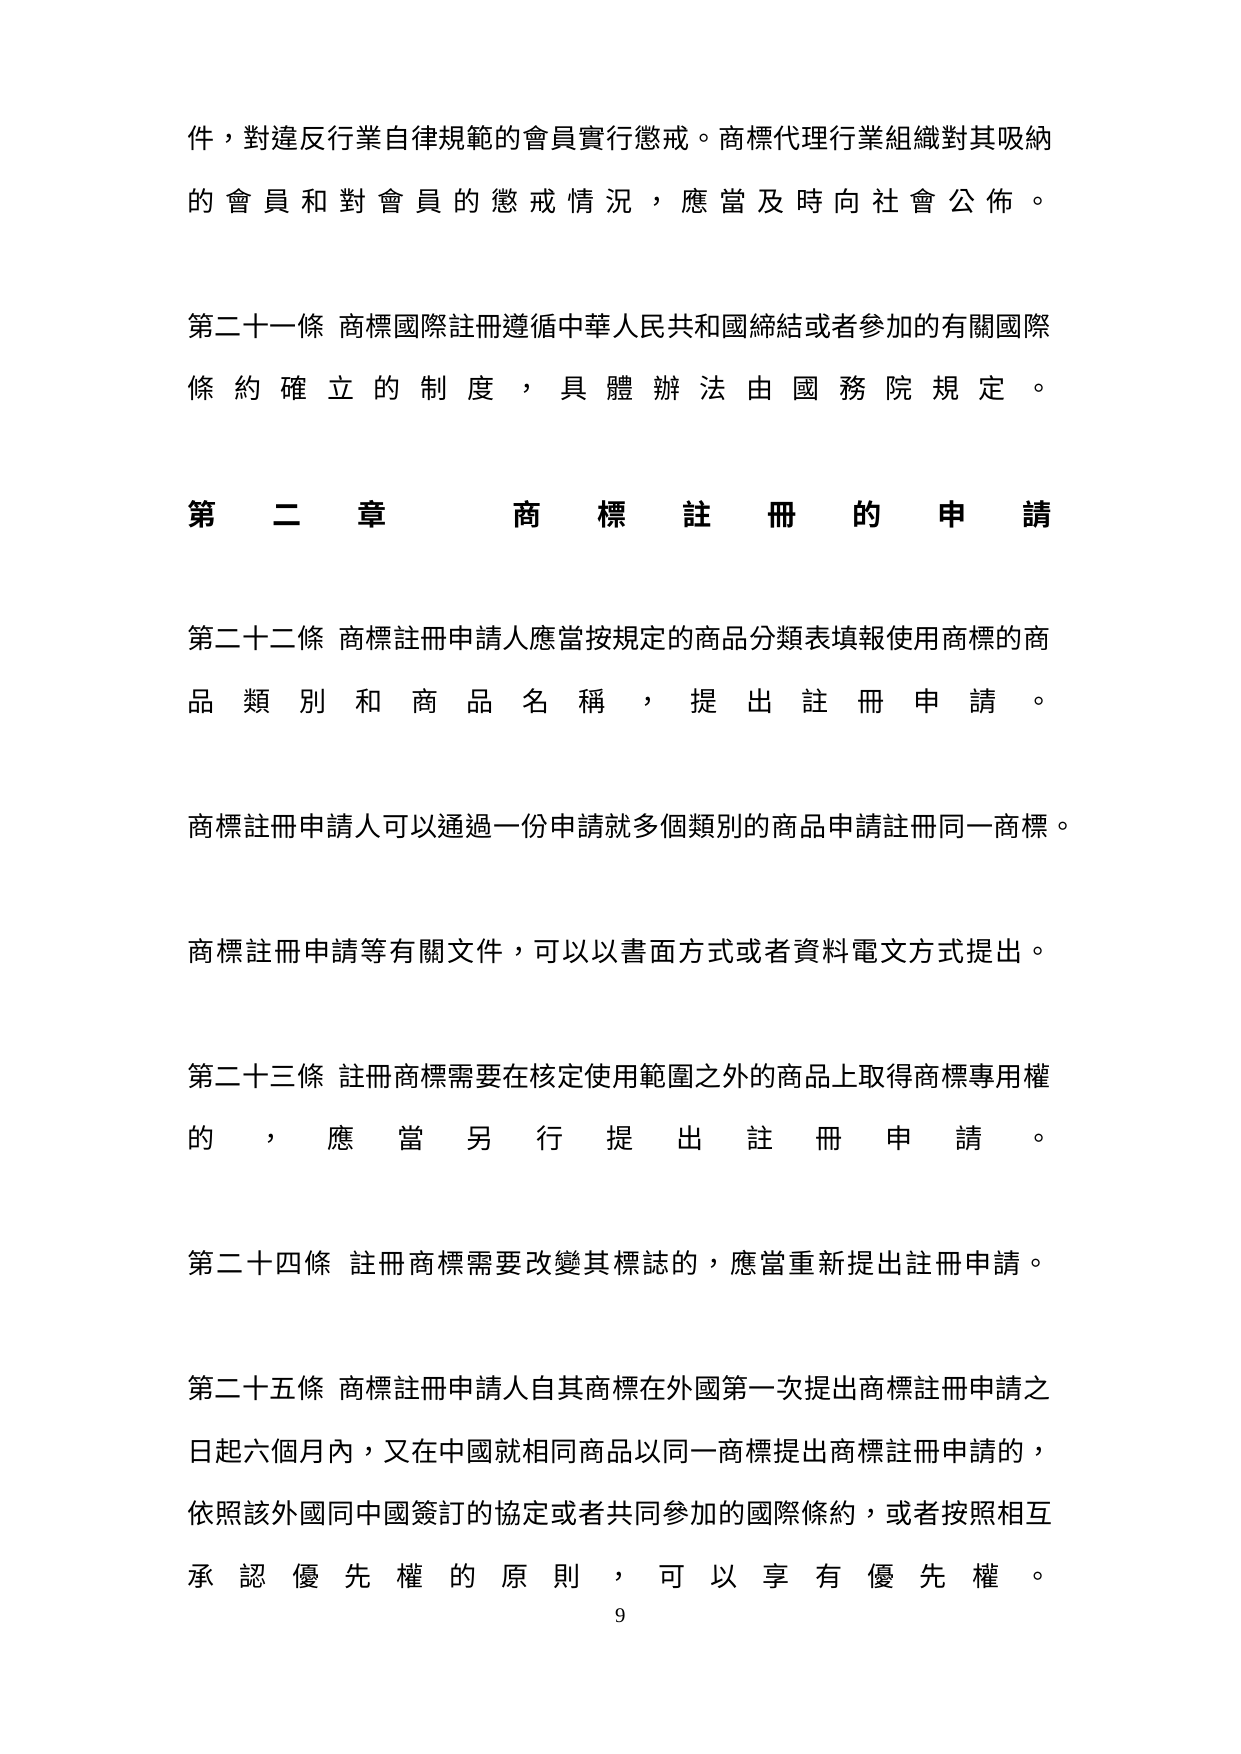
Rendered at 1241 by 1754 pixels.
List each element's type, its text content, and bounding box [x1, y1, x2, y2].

text 第一章 總 則 第二章 商標註冊的申請 第三章 商標註冊的審查和核准 第四章 註冊商標的續展、變更、轉讓和使用許可 第五章 註冊商標的無效宣告 第六章 商標使用的管理 第七章 註冊商標專用權的保護 第八章 附 則 第一章 總 則 第一條 為了加強商標管理，保護商標專用權，促使生產、經營者保證商品和服務品質，維護商標信譽，以保障消費者和生產、經營者的利益，促進社會主義市場經濟的發展，特制定本法。 第二條 國務院工商行政管理部門商標局主管全國商標註冊和管理的工作。 國務院工商行政管理部門設立商標評審委員會，負責處理商標爭議事宜。 第三條 經商標局核准註冊的商標為註冊商標，包括商品商標、服務商標和集體商標、證明商標；商標註冊人享有商標專用權，受法律保護。 本法所稱集體商標，是指以團體、協會或者其他組織名義註冊，供該組織成員在商事活動中使用，以表明使用者在該組織中的成員資格的標誌。 本法所稱證明商標，是指由對某種商品或者服務具有監督能力的組織所控制，而由該組織以外的單位或者個人使用於其商品或者服務，用以證明該商品或者服務的原產地、原料、製造方法、品質或者其他特定品質的標誌。 集體商標、證明商標註冊和管理的特殊事項，由國務院工商行政管理部門規定。 第四條 自然人、法人或者其他組織在生產經營活動中，對其商品或者服務需要取得商標專用權的，應當向商標局申請商標註冊。不以使用為目的的惡意商標註冊申請，應當予以駁回。 本法有關商品商標的規定，適用於服務商標。 第五條 兩個以上的自然人、法人或者其他組織可以共同向商標局申請註冊同一商標，共同享有和行使該商標專用權。 第六條 法律、行政法規規定必須使用註冊商標的商品，必須申請商標註冊，未經核准註冊的，不得在市場銷售。 第七條 申請註冊和使用商標，應當遵循誠實信用原則。 商標使用人應當對其使用商標的商品品質負責。各級工商行政管理部門應當通過商標管理，制止欺騙消費者的行為。 第八條 任何能夠將自然人、法人或者其他組織的商品與他人的商品區別開的標誌，包括文字、圖形、字母、數位、三維標誌、顏色組合和聲音等，以及上述要素的組合，均可以作為商標申請註冊。 第九條 申請註冊的商標，應當有顯著特徵，便於識別，並不得與他人在先取得的合法權利相衝突。 商標註冊人有權標明“註冊商標”或者註冊標記。 第十條 下列標誌不得作為商標使用： （一）同中華人民共和國的國家名稱、國旗、國徽、國歌、軍旗、軍徽、軍歌、勳章等相同或者近似的，以及同中央國家機關的名稱、標誌、所在地特定地點的名稱或者標誌性建築物的名稱、圖形相同的； （二）同外國的國家名稱、國旗、國徽、軍旗等相同或者近似的，但經該國政府同意的除外； （三）同政府間國際組織的名稱、旗幟、徽記等相同或者近似的，但經該組織同意或者不易誤導公眾的除外； （四）與表明實施控制、予以保證的官方標誌、檢驗印記相同或者近似的，但經授權的除外； （五）同“紅十字”、“紅新月”的名稱、標誌相同或者近似的； （六）帶有民族歧視性的； （七）帶有欺騙性，容易使公眾對商品的品質等特點或者產地產生誤認的； （八）有害于社會主義道德風尚或者有其他不良影響的。 縣級以上行政區劃的地名或者公眾知曉的外國地名，不得作為商標。但是，地名具有其他含義或者作為集體商標、證明商標組成部分的除外；已經註冊的使用地名的商標繼續有效。 第十一條 下列標誌不得作為商標註冊： （一）僅有本商品的通用名稱、圖形、型號的； （二）僅直接表示商品的品質、主要原料、功能、用途、重量、數量及其他特點的； （三）其他缺乏顯著特徵的。 前款所列標誌經過使用取得顯著特徵，並便於識別的，可以作為商標註冊。 第十二條 以三維標誌申請註冊商標的，僅由商品自身的性質產生的形狀、為獲得技術效果而需有的商品形狀或者使商品具有實質性價值的形狀，不得註冊。 第十三條 為相關公眾所熟知的商標，持有人認為其權利受到侵害時，可以依照本法規定請求馳名商標保護。 就相同或者類似商品申請註冊的商標是複製、摹仿或者翻譯他人未在中國註冊的馳名商標，容易導致混淆的，不予註冊並禁止使用。 就不相同或者不相類似商品申請註冊的商標是複製、摹仿或者翻譯他人已經在中國註冊的馳名商標，誤導公眾，致使該馳名商標註冊人的利益可能受到損害的，不予註冊並禁止使用。 第十四條 馳名商標應當根據當事人的請求，作為處理涉及商標案件需要認定的事實進行認定。認定馳名商標應當考慮下列因素： （一）相關公眾對該商標的知曉程度； （二）該商標使用的持續時間； （三）該商標的任何宣傳工作的持續時間、程度和地理範圍； （四）該商標作為馳名商標受保護的記錄； （五）該商標馳名的其他因素。 在商標註冊審查、工商行政管理部門查處商標違法案件過程中，當事人依照本法第十三條規定主張權利的，商標局根據審查、處理案件的需要，可以對商標馳名情況作出認定。 在商標爭議處理過程中，當事人依照本法第十三條規定主張權利的，商標評審委員會根據處理案件的需要，可以對商標馳名情況作出認定。 在商標民事、行政案件審理過程中，當事人依照本法第十三條規定主張權利的，最高人民法院指定的人民法院根據審理案件的需要，可以對商標馳名情況作出認定。 生產、經營者不得將“馳名商標”字樣用於商品、商品包裝或者容器上，或者用於廣告宣傳、展覽以及其他商業活動中。 第十五條 未經授權，代理人或者代表人以自己的名義將被代理人或者被代表人的商標進行註冊，被代理人或者被代表人提出異議的，不予註冊並禁止使用。 就同一種商品或者類似商品申請註冊的商標與他人在先使用的未註冊商標相同或者近似，申請人與該他人具有前款規定以外的合同、業務往來關係或者其他關係而明知該他人商標存在，該他人提出異議的，不予註冊。 第十六條 商標中有商品的地理標誌，而該商品並非來源於該標誌所標示的地區，誤導公眾的，不予註冊並禁止使用；但是，已經善意取得註冊的繼續有效。 前款所稱地理標誌，是指標示某商品來源於某地區，該商品的特定品質、信譽或者其他特徵，主要由該地區的自然因素或者人文因素所決定的標誌。 第十七條 外國人或者外國企業在中國申請商標註冊的，應當按其所屬國和中華人民共和國簽訂的協定或者共同參加的國際條約辦理，或者按對等原則辦理。 第十八條 申請商標註冊或者辦理其他商標事宜，可以自行辦理，也可以委託依法設立的商標代理機構辦理。 外國人或者外國企業在中國申請商標註冊和辦理其他商標事宜的，應當委託依法設立的商標代理機構辦理。 第十九條 商標代理機構應當遵循誠實信用原則，遵守法律、行政法規，按照被代理人的委託辦理商標註冊申請或者其他商標事宜；對在代理過程中知悉的被代理人的商業秘密，負有保密義務。 委託人申請註冊的商標可能存在本法規定不得註冊情形的，商標代理機構應當明確告知委託人。 商標代理機構知道或者應當知道委託人申請註冊的商標屬於本法第四條、第十五條和第三十二條規定情形的，不得接受其委託。 商標代理機構除對其代理服務申請商標註冊外，不得申請註冊其他商標。 第二十條 商標代理行業組織應當按照章程規定，嚴格執行吸納會員的條件，對違反行業自律規範的會員實行懲戒。商標代理行業組織對其吸納的會員和對會員的懲戒情況，應當及時向社會公佈。 第二十一條 商標國際註冊遵循中華人民共和國締結或者參加的有關國際條約確立的制度，具體辦法由國務院規定。 第二章 商標註冊的申請 第二十二條 商標註冊申請人應當按規定的商品分類表填報使用商標的商品類別和商品名稱，提出註冊申請。 商標註冊申請人可以通過一份申請就多個類別的商品申請註冊同一商標。 商標註冊申請等有關文件，可以以書面方式或者資料電文方式提出。 第二十三條 註冊商標需要在核定使用範圍之外的商品上取得商標專用權的，應當另行提出註冊申請。 第二十四條 註冊商標需要改變其標誌的，應當重新提出註冊申請。 第二十五條 商標註冊申請人自其商標在外國第一次提出商標註冊申請之日起六個月內，又在中國就相同商品以同一商標提出商標註冊申請的，依照該外國同中國簽訂的協定或者共同參加的國際條約，或者按照相互承認優先權的原則，可以享有優先權。 依照前款要求優先權的，應當在提出商標註冊申請的時候提出書面聲明，並且在三個月內提交第一次提出的商標註冊申請文件的副本；未提出書面聲明或者逾期未提交商標註冊申請文件副本的，視為未要求優先權。 第二十六條 商標在中國政府主辦的或者承認的國際展覽會展出的商品上首次使用的，自該商品展出之日起六個月內，該商標的註冊申請人可以享有優先權。 依照前款要求優先權的，應當在提出商標註冊申請的時候提出書面聲明，並且在三個月內提交展出其商品的展覽會名稱、在展出商品上使用該商標的證據、展出日期等證明文件；未提出書面聲明或者逾期未提交證明文件的，視為未要求優先權。 第二十七條 為申請商標註冊所申報的事項和所提供的材料應當真實、準確、完整。 第三章 商標註冊的審查和核准 第二十八條 對申請註冊的商標，商標局應當自收到商標註冊申請文件之日起九個月內審查完畢，符合本法有關規定的，予以初步審定公告。 第二十九條 在審查過程中，商標局認為商標註冊申請內容需要說明或者修正的，可以要求申請人做出說明或者修正。申請人未做出說明或者修正的，不影響商標局做出審查決定。 第三十條 申請註冊的商標，凡不符合本法有關規定或者同他人在同一種商品或者類似商品上已經註冊的或者初步審定的商標相同或者近似的，由商標局駁回申請，不予公告。 第三十一條 兩個或者兩個以上的商標註冊申請人，在同一種商品或者類似商品上，以相同或者近似的商標申請註冊的，初步審定並公告申請在先的商標；同一天申請的，初步審定並公告使用在先的商標，駁回其他人的申請，不予公告。 第三十二條 申請商標註冊不得損害他人現有的在先權利，也不得以不正當手段搶先註冊他人已經使用並有一定影響的商標。 第三十三條 對初步審定公告的商標，自公告之日起三個月內，在先權利人、利害關係人認為違反本法第十三條第二款和第三款、第十五條、第十六條第一款、第三十條、第三十一條、第三十二條規定的，或者任何人認為違反本法第四條、第十條、第十一條、第十二條、第十九條第四款規定的，可以向商標局提出異議。公告期滿無異議的，予以核准註冊，發給商標註冊證，並予公告。 第三十四條 對駁回申請、不予公告的商標，商標局應當書面通知商標註冊申請人。商標註冊申請人不服的，可以自收到通知之日起十五日內向商標評審委員會申請複審。商標評審委員會應當自收到申請之日起九個月內做出決定，並書面通知申請人。有特殊情況需要延長的，經國務院工商行政管理部門批准，可以延長三個月。當事人對商標評審委員會的決定不服的，可以自收到通知之日起三十日內向人民法院起訴。 第三十五條 對初步審定公告的商標提出異議的，商標局應當聽取異議人和被異議人陳述事實和理由，經調查核實後，自公告期滿之日起十二個月內做出是否准予註冊的決定，並書面通知異議人和被異議人。有特殊情況需要延長的，經國務院工商行政管理部門批准，可以延長六個月。 商標局做出准予註冊決定的，發給商標註冊證，並予公告。異議人不服的，可以依照本法第四十四條、第四十五條的規定向商標評審委員會請求宣告該註冊商標無效。 商標局做出不予註冊決定，被異議人不服的，可以自收到通知之日起十五日內向商標評審委員會申請複審。商標評審委員會應當自收到申請之日起十二個月內做出複審決定，並書面通知異議人和被異議人。有特殊情況需要延長的，經國務院工商行政管理部門批准，可以延長六個月。被異議人對商標評審委員會的決定不服的，可以自收到通知之日起三十日內向人民法院起訴。人民法院應當通知異議人作為第三人參加訴訟。 商標評審委員會在依照前款規定進行複審的過程中，所涉及的在先權利的確定必須以人民法院正在審理或者行政機關正在處理的另一案件的結果為依據的，可以中止審查。中止原因消除後，應當恢復審查程式。 第三十六條 法定期限屆滿，當事人對商標局做出的駁回申請決定、不予註冊決定不申請複審或者對商標評審委員會做出的複審決定不向人民法院起訴的，駁回申請決定、不予註冊決定或者複審決定生效。 經審查異議不成立而准予註冊的商標，商標註冊申請人取得商標專用權的時間自初步審定公告三個月期滿之日起計算。自該商標公告期滿之日起至准予註冊決定做出前，對他人在同一種或者類似商品上使用與該商標相同或者近似的標誌的行為不具有追溯力；但是，因該使用人的惡意給商標註冊人造成的損失，應當給予賠償。 第三十七條 對商標註冊申請和商標複審申請應當及時進行審查。 第三十八條 商標註冊申請人或者註冊人發現商標申請文件或者註冊文件有明顯錯誤的，可以申請更正。商標局依法在其職權範圍內作出更正，並通知當事人。 前款所稱更正錯誤不涉及商標申請文件或者註冊文件的實質性內容。 第四章 註冊商標的續展、變更、轉讓和使用許可 第三十九條 註冊商標的有效期為十年，自核准註冊之日起計算。 第四十條 註冊商標有效期滿，需要繼續使用的，商標註冊人應當在期滿前十二個月內按照規定辦理續展手續；在此期間未能辦理的，可以給予六個月的寬展期。每次續展註冊的有效期為十年，自該商標上一屆有效期滿次日起計算。期滿未辦理續展手續的，註銷其註冊商標。 商標局應當對續展註冊的商標予以公告。 第四十一條 註冊商標需要變更註冊人的名義、位址或者其他註冊事項的，應當提出變更申請。 第四十二條 轉讓註冊商標的，轉讓人和受讓人應當簽訂轉讓協定，並共同向商標局提出申請。受讓人應當保證使用該註冊商標的商品品質。 轉讓註冊商標的，商標註冊人對其在同一種商品上註冊的近似的商標，或者在類似商品上註冊的相同或者近似的商標，應當一併轉讓。 對容易導致混淆或者有其他不良影響的轉讓，商標局不予核准，書面通知申請人並說明理由。 轉讓註冊商標經核准後，予以公告。受讓人自公告之日起享有商標專用權。 第四十三條 商標註冊人可以通過簽訂商標使用許可合同，許可他人使用其註冊商標。許可人應當監督被許可人使用其註冊商標的商品品質。被許可人應當保證使用該註冊商標的商品品質。 經許可使用他人註冊商標的，必須在使用該註冊商標的商品上標明被許可人的名稱和商品產地。 許可他人使用其註冊商標的，許可人應當將其商標使用許可報商標局備案，由商標局公告。商標使用許可未經備案不得對抗善意第三人。 第五章 註冊商標的無效宣告 第四十四條 已經註冊的商標，違反本法第四條、第十條、第十一條、第十二條、第十九條第四款規定的，或者是以欺騙手段或者其他不正當手段取得註冊的，由商標局宣告該註冊商標無效；其他單位或者個人可以請求商標評審委員會宣告該註冊商標無效。 商標局做出宣告註冊商標無效的決定，應當書面通知當事人。當事人對商標局的決定不服的，可以自收到通知之日起十五日內向商標評審委員會申請複審。商標評審委員會應當自收到申請之日起九個月內做出決定，並書面通知當事人。有特殊情況需要延長的，經國務院工商行政管理部門批准，可以延長三個月。當事人對商標評審委員會的決定不服的，可以自收到通知之日起三十日內向人民法院起訴。 其他單位或者個人請求商標評審委員會宣告註冊商標無效的，商標評審委員會收到申請後，應當書面通知有關當事人，並限期提出答辯。商標評審委員會應當自收到申請之日起九個月內做出維持註冊商標或者宣告註冊商標無效的裁定，並書面通知當事人。有特殊情況需要延長的，經國務院工商行政管理部門批准，可以延長三個月。當事人對商標評審委員會的裁定不服的，可以自收到通知之日起三十日內向人民法院起訴。人民法院應當通知商標裁定程序的對方當事人作為第三人參加訴訟。 第四十五條 已經註冊的商標，違反本法第十三條第二款和第三款、第十五條、第十六條第一款、第三十條、第三十一條、第三十二條規定的，自商標註冊之日起五年內，在先權利人或者利害關係人可以請求商標評審委員會宣告該註冊商標無效。對惡意註冊的，馳名商標所有人不受五年的時間限制。 商標評審委員會收到宣告註冊商標無效的申請後，應當書面通知有關當事人，並限期提出答辯。商標評審委員會應當自收到申請之日起十二個月內做出維持註冊商標或者宣告註冊商標無效的裁定，並書面通知當事人。有特殊情況需要延長的，經國務院工商行政管理部門批准，可以延長六個月。當事人對商標評審委員會的裁定不服的，可以自收到通知之日起三十日內向人民法院起訴。人民法院應當通知商標裁定程式的對方當事人作為第三人參加訴訟。 商標評審委員會在依照前款規定對無效宣告請求進行審查的過程中，所涉及的在先權利的確定必須以人民法院正在審理或者行政機關正在處理的另一案件的結果為依據的，可以中止審查。中止原因消除後，應當恢復審查程式。 第四十六條 法定期限屆滿，當事人對商標局宣告註冊商標無效的決定不申請複審或者對商標評審委員會的複審決定、維持註冊商標或者宣告註冊商標無效的裁定不向人民法院起訴的，商標局的決定或者商標評審委員會的複審決定、裁定生效。 第四十七條 依照本法第四十四條、第四十五條的規定宣告無效的註冊商標，由商標局予以公告，該註冊商標專用權視為自始即不存在。 宣告註冊商標無效的決定或者裁定，對宣告無效前人民法院做出並已執行的商標侵權案件的判決、裁定、調解書和工商行政管理部門做出並已執行的商標侵權案件的處理決定以及已經履行的商標轉讓或者使用許可合同不具有追溯力。但是，因商標註冊人的惡意給他人造成的損失，應當給予賠償。 依照前款規定不返還商標侵權賠償金、商標轉讓費、商標使用費，明顯違反公平原則的，應當全部或者部分返還。 [187, 96, 1053, 1596]
